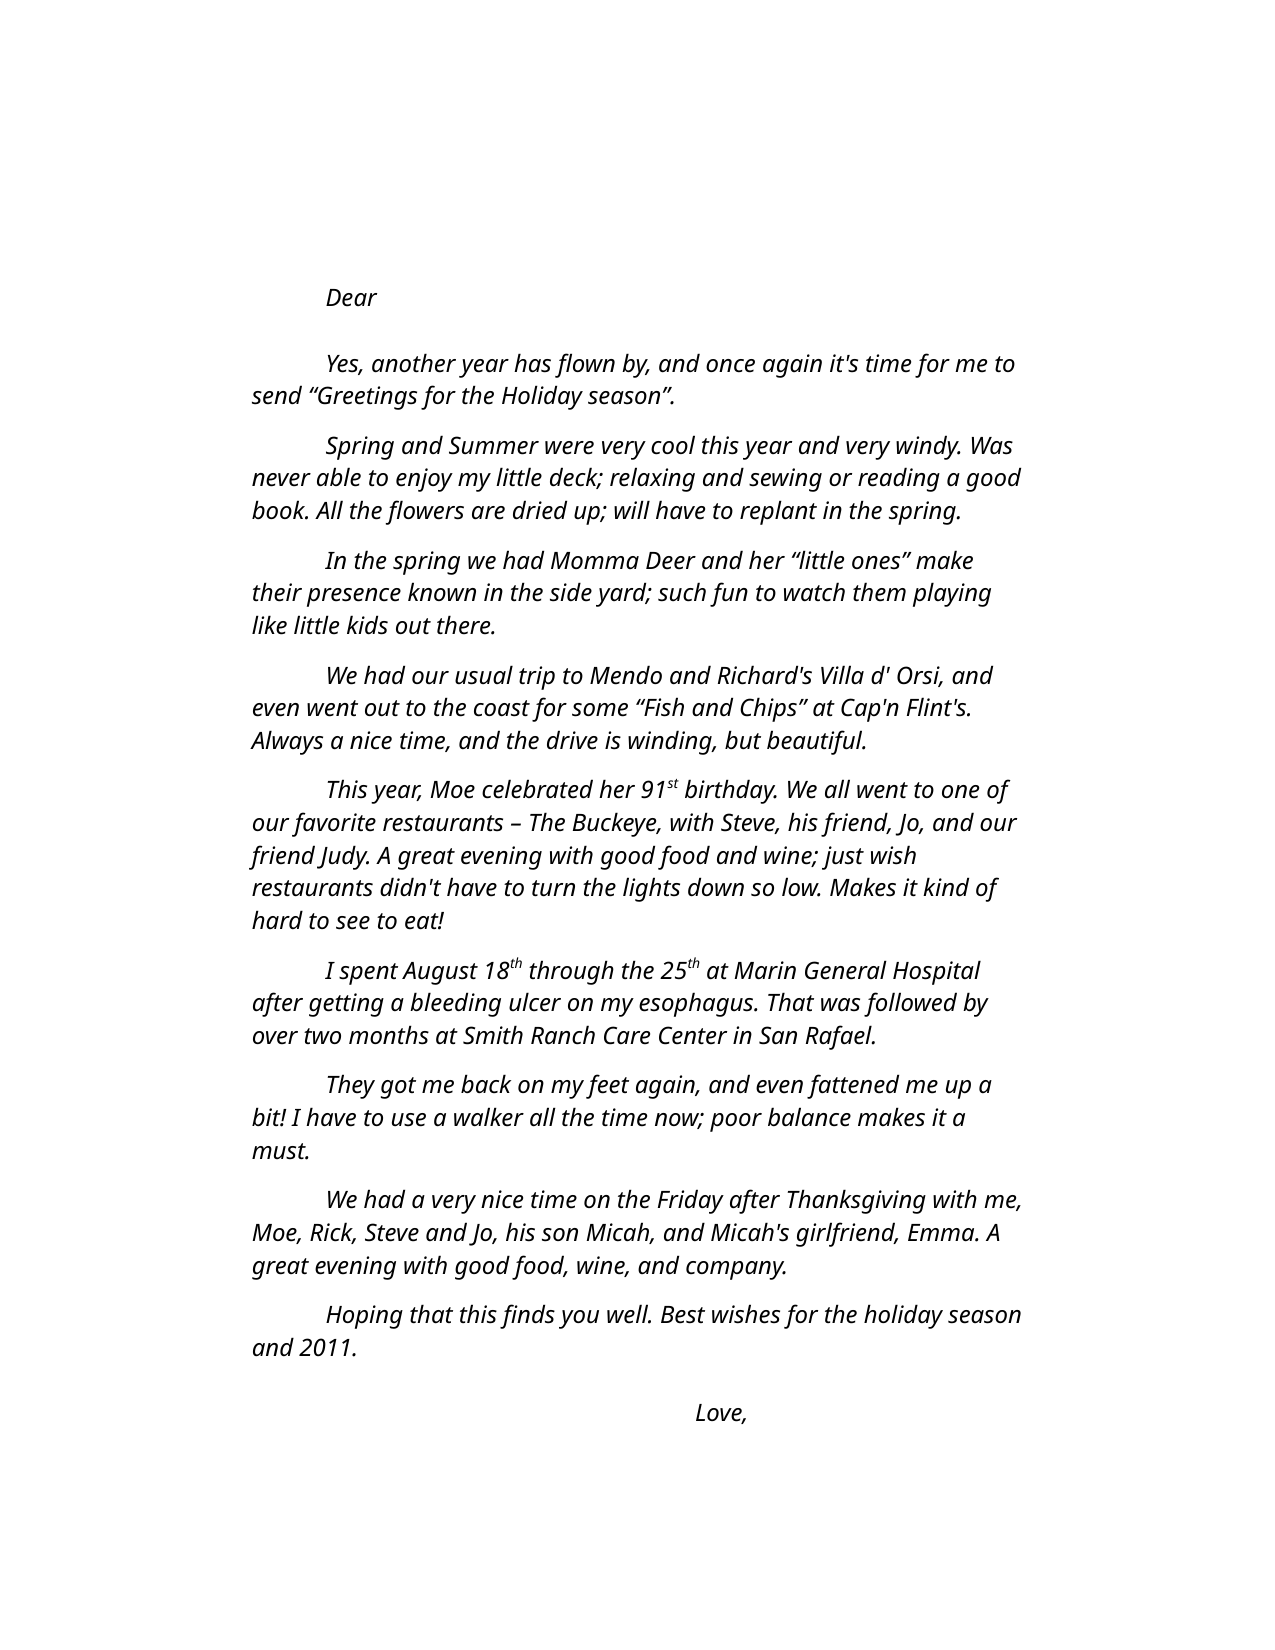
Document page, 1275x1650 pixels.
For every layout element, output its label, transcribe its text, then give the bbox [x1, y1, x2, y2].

text Dear [252, 281, 1028, 314]
text Spring and Summer were very cool this year and very windy. Was never able to enjoy my little deck; relaxing and sewing or reading a good book. All the flowers are dried up; will have to replant in the spring. [252, 429, 1028, 526]
text They got me back on my feet again, and even fattened me up a bit! I have to use a walker all the time now; poor balance makes it a must. [252, 1068, 1028, 1166]
text In the spring we had Momma Deer and her “little ones” make their presence known in the side yard; such fun to watch them playing like little kids out there. [252, 543, 1028, 641]
text Love, [252, 1396, 1028, 1428]
text We had a very nice time on the Friday after Thanksgiving with me, Moe, Rick, Steve and Jo, his son Micah, and Micah's girlfriend, Emma. A great evening with good food, wine, and company. [252, 1183, 1028, 1281]
text We had our usual trip to Mendo and Richard's Villa d' Orsi, and even went out to the coast for some “Fish and Chips” at Cap'n Flint's. Always a nice time, and the drive is winding, but beautiful. [252, 658, 1028, 756]
text Hoping that this finds you well. Best wishes for the holiday season and 2011. [252, 1298, 1028, 1363]
text Yes, another year has flown by, and once again it's time for me to send “Greetings for the Holiday season”. [252, 346, 1028, 412]
text I spent August 18th through the 25th at Marin General Hospital after getting a bleeding ulcer on my esophagus. That was followed by over two months at Smith Ranch Care Center in San Rafael. [252, 953, 1028, 1051]
text This year, Moe celebrated her 91st birthday. We all went to one of our favorite restaurants – The Buckeye, with Steve, his friend, Jo, and our friend Judy. A great evening with good food and wine; just wish restaurants didn't have to turn the lights down so low. Makes it kind of hard to see to eat! [252, 773, 1028, 936]
